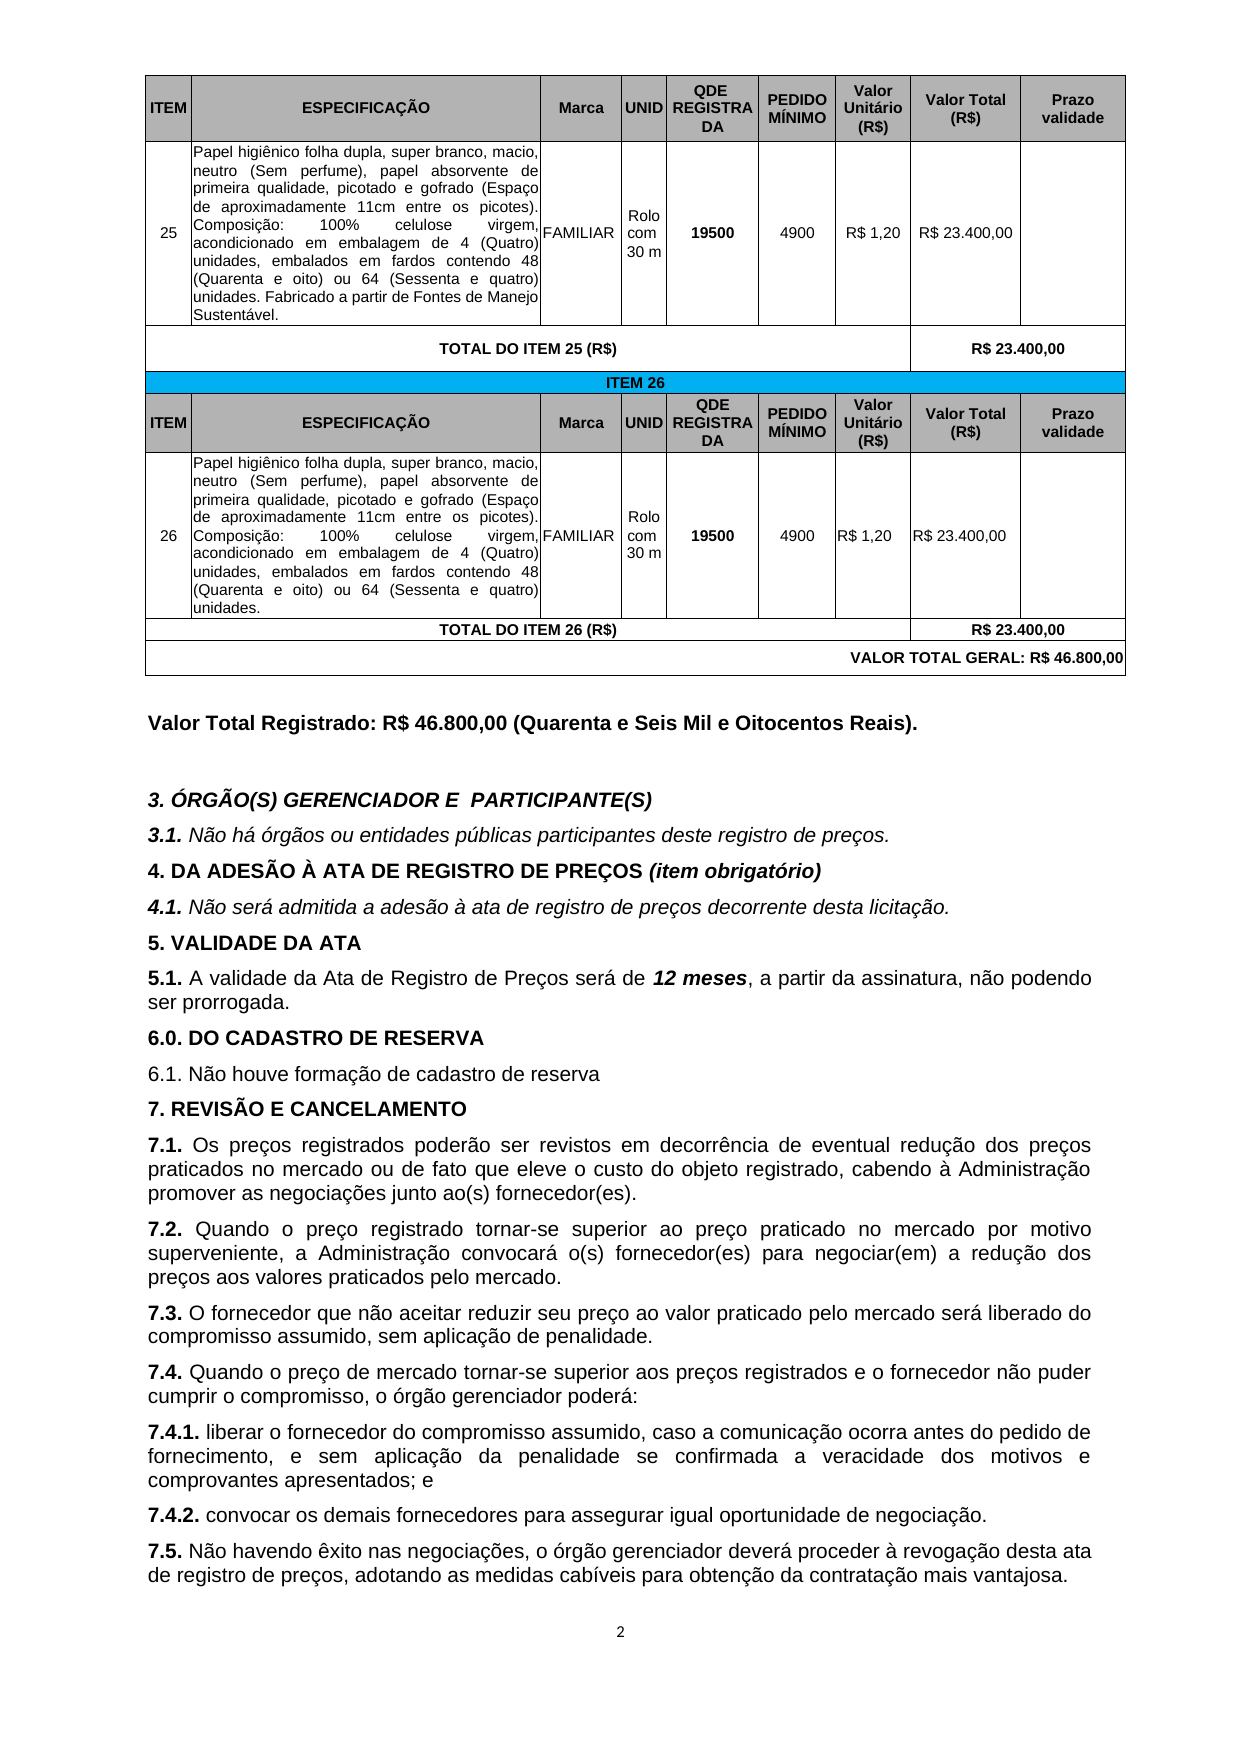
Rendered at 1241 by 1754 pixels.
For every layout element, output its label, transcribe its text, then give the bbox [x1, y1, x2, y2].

table_cell QDE REGISTRADA [667, 394, 758, 452]
table_cell R$ 1,20 [836, 142, 910, 325]
table_cell Papel higiênico folha dupla, super branco, macio, neutro (Sem perfume), papel absorvente de primeira qualidade, picotado e gofrado (Espaço de aproximadamente 11cm entre os picotes). Composição: 100% celulose virgem, acondicionado em embalagem de 4 (Quatro) unidades, embalados em fardos contendo 48 (Quarenta e oito) ou 64 (Sessenta e quatro) unidades. Fabricado a partir de Fontes de Manejo Sustentável. [192, 142, 540, 325]
table_cell R$ 23.400,00 [911, 453, 1020, 618]
table_cell Valor Total (R$) [911, 394, 1020, 452]
table_cell 4900 [759, 142, 835, 325]
table_cell [1021, 142, 1125, 325]
text 3.1. Não há órgãos ou entidades públicas participantes deste registro de preços. [148, 823, 1092, 847]
table_cell UNID [622, 76, 666, 141]
table_cell Valor Total (R$) [911, 76, 1020, 141]
table_cell PEDIDO MÍNIMO [759, 76, 835, 141]
text 7.2. Quando o preço registrado tornar-se superior ao preço praticado no mercado por motivo superveniente, a Administração convocará o(s) fornecedor(es) para negociar(em) a redução dos preços aos valores praticados pelo mercado. [148, 1217, 1092, 1288]
table_cell UNID [622, 394, 666, 452]
table_cell 25 [146, 142, 191, 325]
text 7.4.2. convocar os demais fornecedores para assegurar igual oportunidade de negociação. [148, 1503, 1092, 1527]
table_cell FAMILIAR [541, 453, 621, 618]
table_cell Prazo validade [1021, 76, 1125, 141]
table_cell R$ 1,20 [836, 453, 910, 618]
table_cell Prazo validade [1021, 394, 1125, 452]
table_cell [1021, 453, 1125, 618]
text 5. VALIDADE DA ATA [148, 930, 1092, 954]
table_cell 4900 [759, 453, 835, 618]
table_cell Valor Unitário (R$) [836, 394, 910, 452]
table_cell VALOR TOTAL GERAL: R$ 46.800,00 [146, 641, 1125, 674]
table_cell ITEM [146, 76, 191, 141]
text 7.3. O fornecedor que não aceitar reduzir seu preço ao valor praticado pelo mercado será liberado do compromisso assumido, sem aplicação de penalidade. [148, 1300, 1092, 1348]
table_cell PEDIDO MÍNIMO [759, 394, 835, 452]
table_cell QDE REGISTRADA [667, 76, 758, 141]
table_cell Marca [541, 76, 621, 141]
table_cell ESPECIFICAÇÃO [192, 76, 540, 141]
table_cell TOTAL DO ITEM 26 (R$) [146, 619, 910, 640]
table_cell ESPECIFICAÇÃO [192, 394, 540, 452]
table_cell 26 [146, 453, 191, 618]
text 7.4. Quando o preço de mercado tornar-se superior aos preços registrados e o fornecedor não puder cumprir o compromisso, o órgão gerenciador poderá: [148, 1360, 1092, 1408]
table_cell Valor Unitário (R$) [836, 76, 910, 141]
table_cell 19500 [667, 142, 758, 325]
text 7.1. Os preços registrados poderão ser revistos em decorrência de eventual redução dos preços praticados no mercado ou de fato que eleve o custo do objeto registrado, cabendo à Administração promover as negociações junto ao(s) fornecedor(es). [148, 1133, 1092, 1205]
text 5.1. A validade da Ata de Registro de Preços será de 12 meses, a partir da assinatura, não podendo ser prorrogada. [148, 966, 1092, 1014]
table_cell R$ 23.400,00 [911, 619, 1125, 640]
text 6.0. DO CADASTRO DE RESERVA [148, 1026, 1092, 1050]
text 3. ÓRGÃO(S) GERENCIADOR E PARTICIPANTE(S) [148, 787, 1092, 811]
table_cell R$ 23.400,00 [911, 142, 1020, 325]
text 6.1. Não houve formação de cadastro de reserva [148, 1062, 1092, 1086]
text 4. DA ADESÃO À ATA DE REGISTRO DE PREÇOS (item obrigatório) [148, 859, 1092, 883]
table_cell FAMILIAR [541, 142, 621, 325]
table_cell ITEM 26 [146, 372, 1125, 393]
table_cell Rolo com 30 m [622, 453, 666, 618]
table_cell Marca [541, 394, 621, 452]
text 7.4.1. liberar o fornecedor do compromisso assumido, caso a comunicação ocorra antes do pedido de fornecimento, e sem aplicação da penalidade se confirmada a veracidade dos motivos e comprovantes apresentados; e [148, 1420, 1092, 1492]
table_cell TOTAL DO ITEM 25 (R$) [146, 326, 910, 371]
text 7.5. Não havendo êxito nas negociações, o órgão gerenciador deverá proceder à revogação desta ata de registro de preços, adotando as medidas cabíveis para obtenção da contratação mais vantajosa. [148, 1539, 1092, 1587]
text Valor Total Registrado: R$ 46.800,00 (Quarenta e Seis Mil e Oitocentos Reais). [148, 711, 1092, 735]
table_cell R$ 23.400,00 [911, 326, 1125, 371]
table_cell Papel higiênico folha dupla, super branco, macio, neutro (Sem perfume), papel absorvente de primeira qualidade, picotado e gofrado (Espaço de aproximadamente 11cm entre os picotes). Composição: 100% celulose virgem, acondicionado em embalagem de 4 (Quatro) unidades, embalados em fardos contendo 48 (Quarenta e oito) ou 64 (Sessenta e quatro) unidades. [192, 453, 540, 618]
table_cell Rolo com 30 m [622, 142, 666, 325]
table_cell ITEM [146, 394, 191, 452]
table_cell 19500 [667, 453, 758, 618]
text 4.1. Não será admitida a adesão à ata de registro de preços decorrente desta licitação. [148, 895, 1092, 919]
text 7. REVISÃO E CANCELAMENTO [148, 1097, 1092, 1121]
